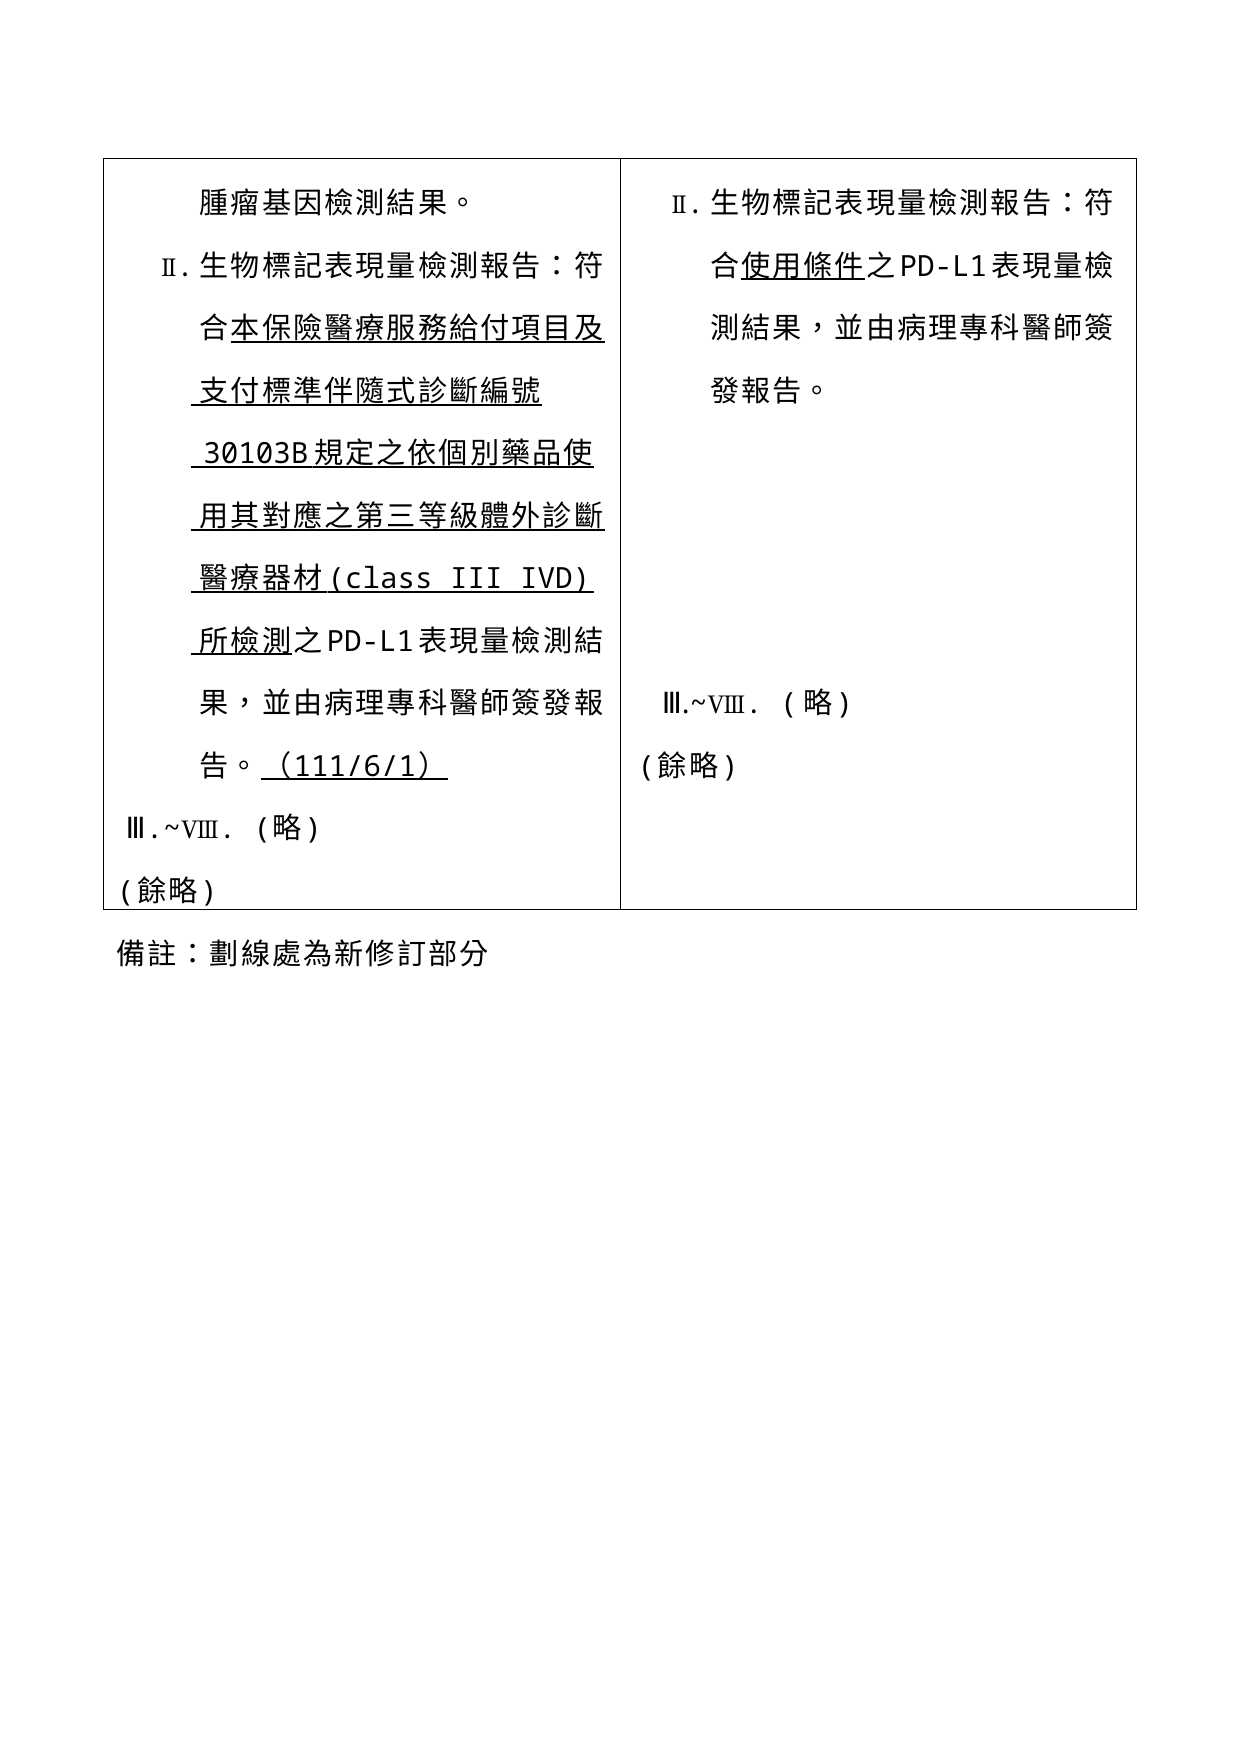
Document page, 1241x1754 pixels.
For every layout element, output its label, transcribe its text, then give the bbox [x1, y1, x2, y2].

text 備註：劃線處為新修訂部分 [115, 910, 1125, 973]
table_cell 腫瘤基因檢測結果。 Ⅱ.生物標記表現量檢測報告：符合本保險醫療服務給付項目及支付標準伴隨式診斷編號30103B規定之依個別藥品使用其對應之第三等級體外診斷醫療器材(class III IVD)所檢測之PD-L1表現量檢測結果，並由病理專科醫師簽發報告。（111/6/1） Ⅲ.~Ⅷ. (略) (餘略) [104, 159, 620, 909]
table_cell Ⅱ.生物標記表現量檢測報告：符合使用條件之PD-L1表現量檢測結果，並由病理專科醫師簽發報告。 Ⅲ.~Ⅷ. (略) (餘略) [621, 159, 1136, 909]
